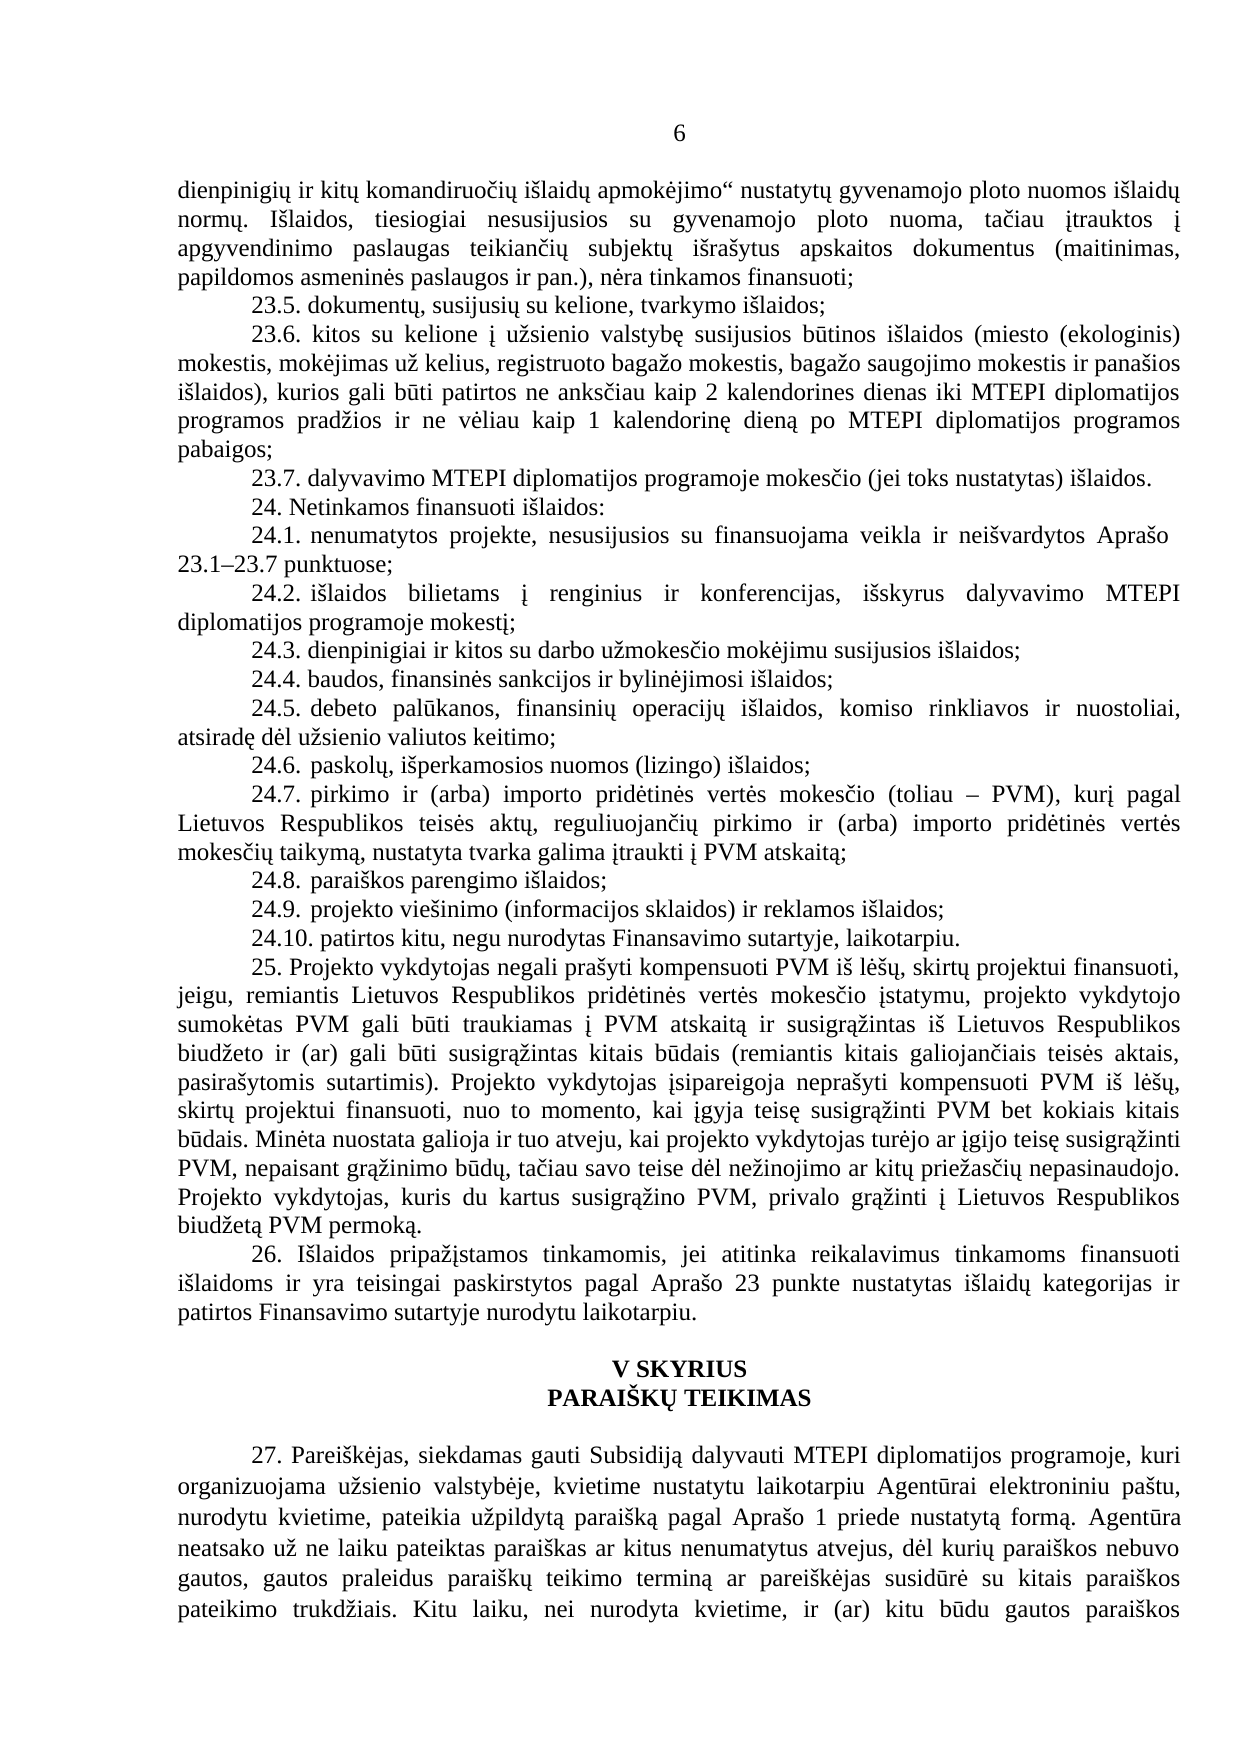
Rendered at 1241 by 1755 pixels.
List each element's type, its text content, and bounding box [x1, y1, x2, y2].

text 27. Pareiškėjas, siekdamas gauti Subsidiją dalyvauti MTEPI diplomatijos programoje, kuri organizuojama užsienio valstybėje, kvietime nustatytu laikotarpiu Agentūrai elektroniniu paštu, nurodytu kvietime, pateikia užpildytą paraišką pagal Aprašo 1 priede nustatytą formą. Agentūra neatsako už ne laiku pateiktas paraiškas ar kitus nenumatytus atvejus, dėl kurių paraiškos nebuvo gautos, gautos praleidus paraiškų teikimo terminą ar pareiškėjas susidūrė su kitais paraiškos pateikimo trukdžiais. Kitu laiku, nei nurodyta kvietime, ir (ar) kitu būdu gautos paraiškos [177, 1441, 1181, 1623]
text 26. Išlaidos pripažįstamos tinkamomis, jei atitinka reikalavimus tinkamoms finansuoti išlaidoms ir yra teisingai paskirstytos pagal Aprašo 23 punkte nustatytas išlaidų kategorijas ir patirtos Finansavimo sutartyje nurodytu laikotarpiu. [177, 1239, 1181, 1326]
text 23.6. kitos su kelione į užsienio valstybę susijusios būtinos išlaidos (miesto (ekologinis) mokestis, mokėjimas už kelius, registruoto bagažo mokestis, bagažo saugojimo mokestis ir panašios išlaidos), kurios gali būti patirtos ne anksčiau kaip 2 kalendorines dienas iki MTEPI diplomatijos programos pradžios ir ne vėliau kaip 1 kalendorinę dieną po MTEPI diplomatijos programos pabaigos; [177, 319, 1181, 463]
text PARAIŠKŲ TEIKIMAS [177, 1383, 1181, 1412]
text 24. Netinkamos finansuoti išlaidos: [177, 492, 1181, 521]
text 24.7. pirkimo ir (arba) importo pridėtinės vertės mokesčio (toliau – PVM), kurį pagal Lietuvos Respublikos teisės aktų, reguliuojančių pirkimo ir (arba) importo pridėtinės vertės mokesčių taikymą, nustatyta tvarka galima įtraukti į PVM atskaitą; [177, 779, 1181, 866]
text 23.7. dalyvavimo MTEPI diplomatijos programoje mokesčio (jei toks nustatytas) išlaidos. [177, 463, 1181, 492]
text 24.9. projekto viešinimo (informacijos sklaidos) ir reklamos išlaidos; [177, 894, 1181, 923]
text 24.10. patirtos kitu, negu nurodytas Finansavimo sutartyje, laikotarpiu. [177, 923, 1181, 952]
text 25. Projekto vykdytojas negali prašyti kompensuoti PVM iš lėšų, skirtų projektui finansuoti, jeigu, remiantis Lietuvos Respublikos pridėtinės vertės mokesčio įstatymu, projekto vykdytojo sumokėtas PVM gali būti traukiamas į PVM atskaitą ir susigrąžintas iš Lietuvos Respublikos biudžeto ir (ar) gali būti susigrąžintas kitais būdais (remiantis kitais galiojančiais teisės aktais, pasirašytomis sutartimis). Projekto vykdytojas įsipareigoja neprašyti kompensuoti PVM iš lėšų, skirtų projektui finansuoti, nuo to momento, kai įgyja teisę susigrąžinti PVM bet kokiais kitais būdais. Minėta nuostata galioja ir tuo atveju, kai projekto vykdytojas turėjo ar įgijo teisę susigrąžinti PVM, nepaisant grąžinimo būdų, tačiau savo teise dėl nežinojimo ar kitų priežasčių nepasinaudojo. Projekto vykdytojas, kuris du kartus susigrąžino PVM, privalo grąžinti į Lietuvos Respublikos biudžetą PVM permoką. [177, 952, 1181, 1239]
text 24.1. nenumatytos projekte, nesusijusios su finansuojama veikla ir neišvardytos Aprašo 23.1–23.7 punktuose; [177, 521, 1181, 578]
text 23.5. dokumentų, susijusių su kelione, tvarkymo išlaidos; [177, 291, 1181, 319]
text 24.2. išlaidos bilietams į renginius ir konferencijas, išskyrus dalyvavimo MTEPI diplomatijos programoje mokestį; [177, 578, 1181, 636]
text 24.8. paraiškos parengimo išlaidos; [177, 866, 1181, 894]
text 24.5. debeto palūkanos, finansinių operacijų išlaidos, komiso rinkliavos ir nuostoliai, atsiradę dėl užsienio valiutos keitimo; [177, 693, 1181, 751]
text 24.4. baudos, finansinės sankcijos ir bylinėjimosi išlaidos; [177, 664, 1181, 693]
text V SKYRIUS [177, 1354, 1181, 1383]
text 24.3. dienpinigiai ir kitos su darbo užmokesčio mokėjimu susijusios išlaidos; [177, 636, 1181, 664]
text 24.6. paskolų, išperkamosios nuomos (lizingo) išlaidos; [177, 751, 1181, 779]
text dienpinigių ir kitų komandiruočių išlaidų apmokėjimo“ nustatytų gyvenamojo ploto nuomos išlaidų normų. Išlaidos, tiesiogiai nesusijusios su gyvenamojo ploto nuoma, tačiau įtrauktos į apgyvendinimo paslaugas teikiančių subjektų išrašytus apskaitos dokumentus (maitinimas, papildomos asmeninės paslaugos ir pan.), nėra tinkamos finansuoti; [177, 176, 1181, 291]
